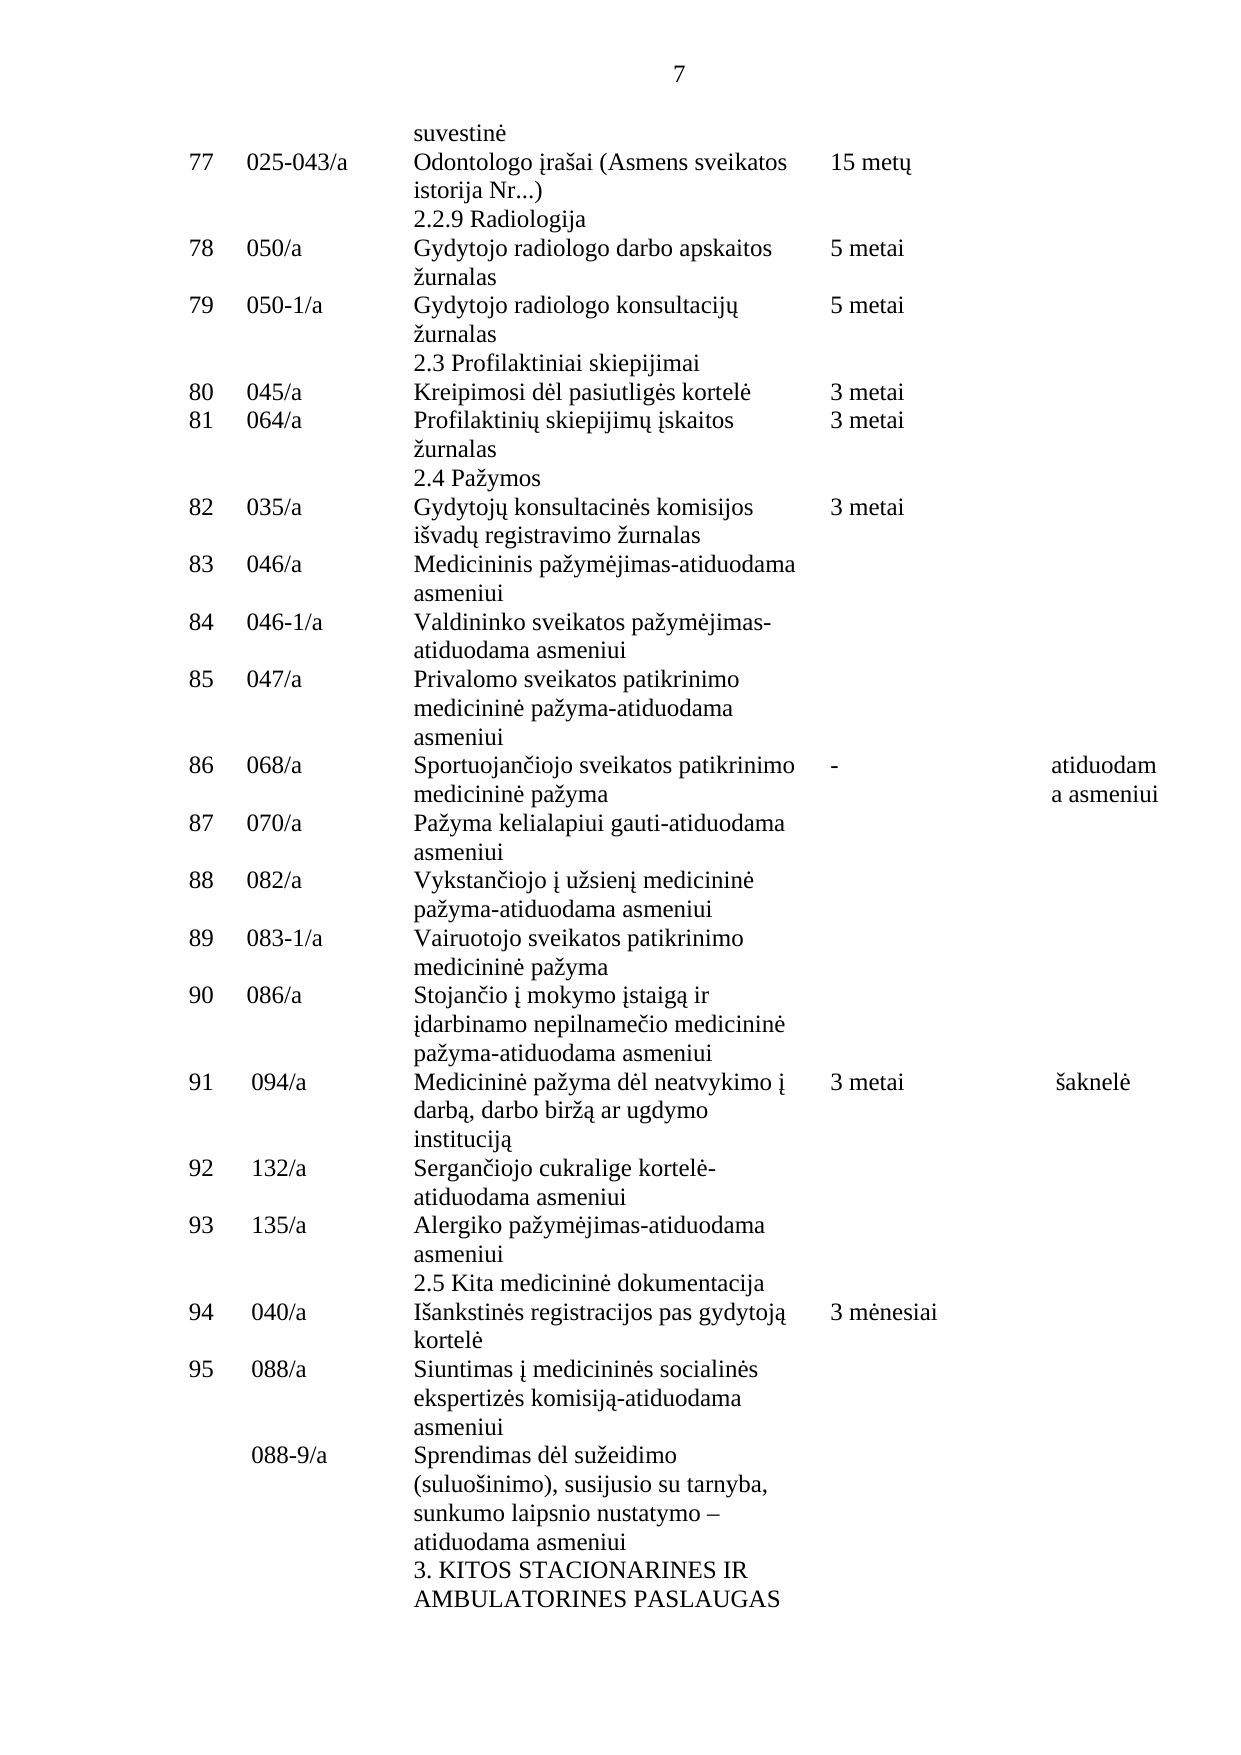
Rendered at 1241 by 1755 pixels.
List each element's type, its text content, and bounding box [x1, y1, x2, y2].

table_cell Gydytojo radiologo konsultacijų žurnalas [402, 291, 819, 348]
table_cell 135/a [240, 1211, 402, 1268]
table_cell 035/a [235, 492, 402, 549]
table_cell 2.4 Pažymos [402, 463, 819, 492]
table_cell [235, 463, 402, 492]
table_cell Privalomo sveikatos patikrinimo medicininė pažyma-atiduodama asmeniui [402, 664, 819, 751]
table_cell [1044, 1268, 1181, 1297]
table_cell [1176, 348, 1181, 377]
table_cell 083-1/a [235, 923, 402, 981]
table_cell [177, 348, 235, 377]
table_cell [177, 1441, 240, 1556]
table_cell 046-1/a [235, 607, 402, 664]
table_cell [1040, 866, 1176, 923]
table_cell - [819, 751, 1040, 808]
table_cell [1040, 549, 1176, 607]
table_cell 79 [177, 291, 235, 348]
table_cell 88 [177, 866, 235, 923]
table_cell [1044, 1153, 1181, 1211]
table_cell [1176, 147, 1181, 204]
table_cell [819, 808, 1040, 866]
table_cell 064/a [235, 406, 402, 463]
table_cell 89 [177, 923, 235, 981]
table_cell Sprendimas dėl sužeidimo (suluošinimo), susijusio su tarnyba, sunkumo laipsnio nustatymo – atiduodama asmeniui [402, 1441, 819, 1556]
table_cell [1176, 981, 1181, 1067]
table_cell [819, 549, 1040, 607]
table_cell [177, 1268, 240, 1297]
table_cell Medicininė pažyma dėl neatvykimo į darbą, darbo biržą ar ugdymo instituciją [402, 1067, 819, 1153]
table_cell [177, 463, 235, 492]
table_cell 3 metai [819, 377, 1040, 406]
table_cell [1040, 291, 1176, 348]
table_cell [1040, 463, 1176, 492]
table_cell Valdininko sveikatos pažymėjimas-atiduodama asmeniui [402, 607, 819, 664]
table_cell Išankstinės registracijos pas gydytoją kortelė [402, 1297, 819, 1354]
table_cell 025-043/a [235, 147, 402, 204]
table_cell [177, 204, 235, 233]
table_cell [1040, 406, 1176, 463]
table_cell Gydytojų konsultacinės komisijos išvadų registravimo žurnalas [402, 492, 819, 549]
table_cell [1176, 549, 1181, 607]
table_cell Siuntimas į medicininės socialinės ekspertizės komisiją-atiduodama asmeniui [402, 1354, 819, 1441]
table_cell 3 metai [819, 1067, 1044, 1153]
table_cell [1176, 607, 1181, 664]
table_cell [1044, 1354, 1181, 1441]
table_cell [819, 1354, 1044, 1441]
table_cell [1176, 377, 1181, 406]
table_cell [819, 1153, 1044, 1211]
table_cell 91 [177, 1067, 240, 1153]
table_cell [1176, 204, 1181, 233]
table_cell [819, 1441, 1044, 1556]
table_cell 2.2.9 Radiologija [402, 204, 819, 233]
table_cell [1040, 118, 1176, 147]
table_cell 84 [177, 607, 235, 664]
table_cell [1176, 463, 1181, 492]
table_cell [819, 463, 1040, 492]
table_cell [240, 1556, 402, 1613]
table_cell Odontologo įrašai (Asmens sveikatos istorija Nr...) [402, 147, 819, 204]
table_cell [235, 348, 402, 377]
table_cell [819, 1211, 1044, 1268]
table_cell Gydytojo radiologo darbo apskaitos žurnalas [402, 233, 819, 291]
table_cell 050/a [235, 233, 402, 291]
table_cell [1040, 607, 1176, 664]
table_cell 83 [177, 549, 235, 607]
table_cell 068/a [235, 751, 402, 808]
table_cell Kreipimosi dėl pasiutligės kortelė [402, 377, 819, 406]
table_cell 3 mėnesiai [819, 1297, 1044, 1354]
table_cell [819, 664, 1040, 751]
table_cell [1040, 808, 1176, 866]
table_cell [819, 923, 1040, 981]
table_cell 5 metai [819, 233, 1040, 291]
table_cell [1176, 233, 1181, 291]
table_cell 87 [177, 808, 235, 866]
table_cell [177, 118, 235, 147]
table_cell 2.5 Kita medicininė dokumentacija [402, 1268, 819, 1297]
table_cell [235, 204, 402, 233]
table_cell 86 [177, 751, 235, 808]
table_cell 85 [177, 664, 235, 751]
table_cell 094/a [240, 1067, 402, 1153]
table_cell 086/a [235, 981, 402, 1067]
table_cell [1176, 291, 1181, 348]
table_cell [819, 607, 1040, 664]
table_cell [819, 348, 1040, 377]
table_cell [1040, 147, 1176, 204]
table_cell [1040, 233, 1176, 291]
table_cell [235, 118, 402, 147]
table_cell [240, 1268, 402, 1297]
table_cell 90 [177, 981, 235, 1067]
table_cell [819, 1556, 1044, 1613]
table_cell 93 [177, 1211, 240, 1268]
table_cell [1044, 1297, 1181, 1354]
table_cell [1040, 377, 1176, 406]
table_cell 94 [177, 1297, 240, 1354]
table_cell Vykstančiojo į užsienį medicininė pažyma-atiduodama asmeniui [402, 866, 819, 923]
table_cell [1044, 1441, 1181, 1556]
table_cell 3 metai [819, 406, 1040, 463]
table_cell [819, 1268, 1044, 1297]
table_cell [1176, 923, 1181, 981]
table_cell 132/a [240, 1153, 402, 1211]
table_cell [819, 204, 1040, 233]
table_cell 92 [177, 1153, 240, 1211]
table_cell 95 [177, 1354, 240, 1441]
table_cell Alergiko pažymėjimas-atiduodama asmeniui [402, 1211, 819, 1268]
table_cell 81 [177, 406, 235, 463]
table_cell 070/a [235, 808, 402, 866]
table_cell [1176, 406, 1181, 463]
table_cell 088-9/a [240, 1441, 402, 1556]
table_cell Medicininis pažymėjimas-atiduodama asmeniui [402, 549, 819, 607]
table_cell atiduodama asmeniui [1040, 751, 1176, 808]
table_cell [1044, 1556, 1181, 1613]
table_cell [1176, 866, 1181, 923]
table_cell šaknelė [1044, 1067, 1181, 1153]
table_cell 77 [177, 147, 235, 204]
table_cell suvestinė [402, 118, 819, 147]
table_cell 2.3 Profilaktiniai skiepijimai [402, 348, 819, 377]
table_cell Vairuotojo sveikatos patikrinimo medicininė pažyma [402, 923, 819, 981]
table_cell [1040, 664, 1176, 751]
table_cell [1176, 808, 1181, 866]
table_cell [1176, 492, 1181, 549]
table_cell 15 metų [819, 147, 1040, 204]
table_cell 047/a [235, 664, 402, 751]
table_cell [1040, 492, 1176, 549]
table_cell 3 metai [819, 492, 1040, 549]
table_cell Profilaktinių skiepijimų įskaitos žurnalas [402, 406, 819, 463]
table_cell [1176, 664, 1181, 751]
table_cell Sergančiojo cukralige kortelė-atiduodama asmeniui [402, 1153, 819, 1211]
table_cell 088/a [240, 1354, 402, 1441]
table_cell [1176, 118, 1181, 147]
table_cell 3. KITOS STACIONARINES IR AMBULATORINES PASLAUGAS [402, 1556, 819, 1613]
table_cell [177, 1556, 240, 1613]
table_cell [1040, 981, 1176, 1067]
table_cell 050-1/a [235, 291, 402, 348]
table_cell [819, 866, 1040, 923]
table_cell [1044, 1211, 1181, 1268]
table_cell [819, 118, 1040, 147]
table_cell 78 [177, 233, 235, 291]
table_cell [1040, 204, 1176, 233]
table_cell 5 metai [819, 291, 1040, 348]
table_cell 046/a [235, 549, 402, 607]
table_cell [819, 981, 1040, 1067]
table_cell [1040, 923, 1176, 981]
table_cell [1176, 751, 1181, 808]
table_cell 082/a [235, 866, 402, 923]
table_cell 80 [177, 377, 235, 406]
table_cell Sportuojančiojo sveikatos patikrinimo medicininė pažyma [402, 751, 819, 808]
table_cell Pažyma kelialapiui gauti-atiduodama asmeniui [402, 808, 819, 866]
table_cell [1040, 348, 1176, 377]
table_cell Stojančio į mokymo įstaigą ir įdarbinamo nepilnamečio medicininė pažyma-atiduodama asmeniui [402, 981, 819, 1067]
table_cell 045/a [235, 377, 402, 406]
table_cell 040/a [240, 1297, 402, 1354]
table_cell 82 [177, 492, 235, 549]
